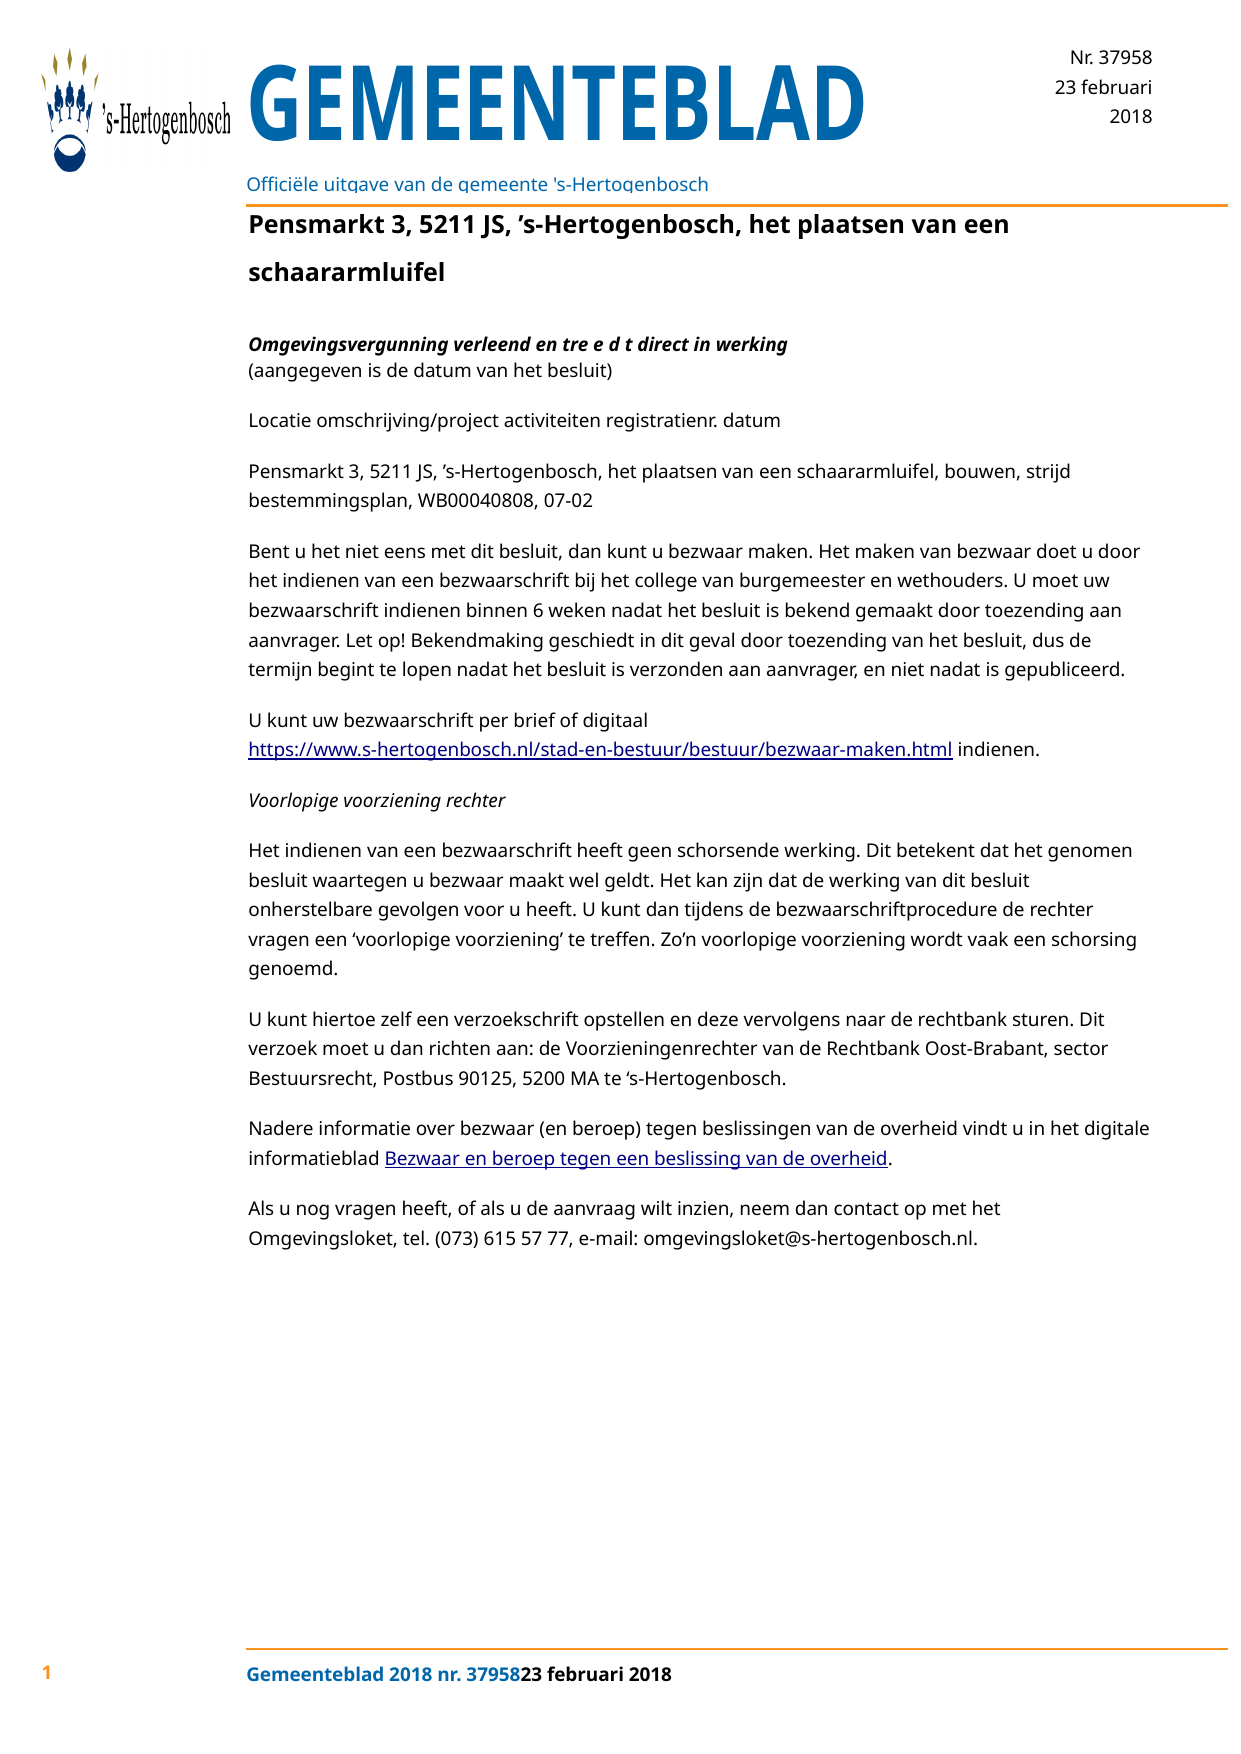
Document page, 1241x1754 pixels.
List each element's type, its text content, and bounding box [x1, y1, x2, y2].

text Voorlopige voorziening rechter [248, 787, 1152, 812]
text U kunt hiertoe zelf een verzoekschrift opstellen en deze vervolgens naar de rechtbank sturen. Dit verzoek moet u dan richten aan: de Voorzieningenrechter van de Rechtbank Oost-Brabant, sector Bestuursrecht, Postbus 90125, 5200 MA te ‘s-Hertogenbosch. [248, 1006, 1152, 1091]
text Nadere informatie over bezwaar (en beroep) tegen beslissingen van de overheid vindt u in het digitale informatieblad Bezwaar en beroep tegen een beslissing van de overheid. [248, 1116, 1152, 1171]
text Het indienen van een bezwaarschrift heeft geen schorsende werking. Dit betekent dat het genomen besluit waartegen u bezwaar maakt wel geldt. Het kan zijn dat de werking van dit besluit onherstelbare gevolgen voor u heeft. U kunt dan tijdens de bezwaarschriftprocedure de rechter vragen een ‘voorlopige voorziening’ te treffen. Zo’n voorlopige voorziening wordt vaak een schorsing genoemd. [248, 837, 1152, 981]
picture [41, 47, 231, 172]
text U kunt uw bezwaarschrift per brief of digitaal https://www.s-hertogenbosch.nl/stad-en-bestuur/bestuur/bezwaar-maken.html indienen. [248, 707, 1152, 762]
text (aangegeven is de datum van het besluit) [248, 357, 1152, 383]
text Bent u het niet eens met dit besluit, dan kunt u bezwaar maken. Het maken van bezwaar doet u door het indienen van een bezwaarschrift bij het college van burgemeester en wethouders. U moet uw bezwaarschrift indienen binnen 6 weken nadat het besluit is bekend gemaakt door toezending aan aanvrager. Let op! Bekendmaking geschiedt in dit geval door toezending van het besluit, dus de termijn begint te lopen nadat het besluit is verzonden aan aanvrager, en niet nadat is gepubliceerd. [248, 538, 1152, 682]
text Pensmarkt 3, 5211 JS, ’s-Hertogenbosch, het plaatsen van een schaararmluifel [248, 207, 1152, 288]
text Als u nog vragen heeft, of als u de aanvraag wilt inzien, neem dan contact op met het Omgevingsloket, tel. (073) 615 57 77, e-mail: omgevingsloket@s-hertogenbosch.nl. [248, 1196, 1152, 1251]
text Omgevingsvergunning verleend en tre e d t direct in werking [248, 331, 1152, 357]
text Pensmarkt 3, 5211 JS, ’s-Hertogenbosch, het plaatsen van een schaararmluifel, bouwen, strijd bestemmingsplan, WB00040808, 07-02 [248, 458, 1152, 513]
text Locatie omschrijving/project activiteiten registratienr. datum [248, 408, 1152, 433]
